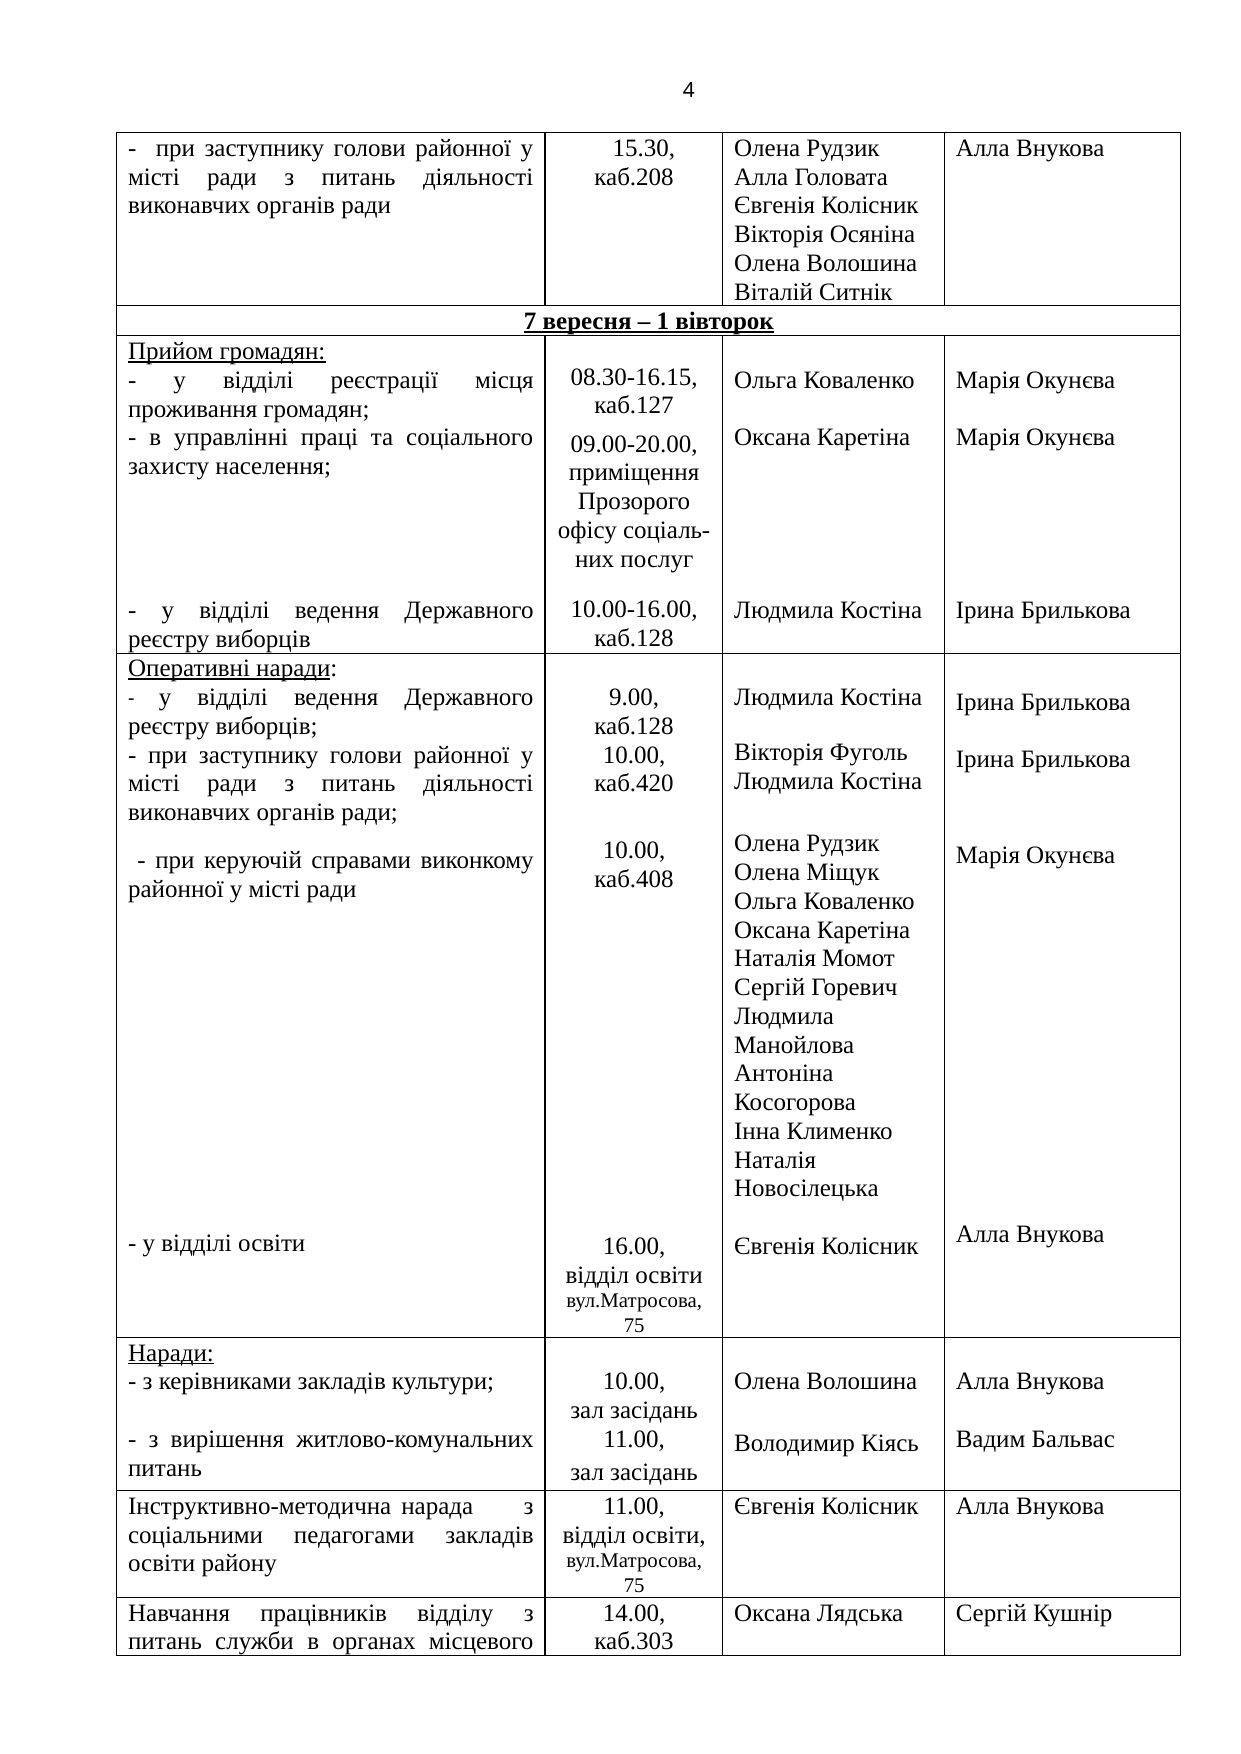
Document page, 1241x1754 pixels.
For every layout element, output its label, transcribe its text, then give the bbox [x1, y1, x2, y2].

table_cell Прийом громадян: - у відділі реєстрації місця проживання громадян; - в управлінні праці та соціального захисту населення; - у відділі ведення Державного реєстру виборців [117, 336, 544, 652]
table_cell 9.00, каб.128 10.00, каб.420 10.00, каб.408 16.00, відділ освіти вул.Матросова, 75 [546, 654, 722, 1337]
table_cell Інструктивно-методична нарада з соціальними педагогами закладів освіти району [117, 1491, 544, 1597]
table_cell Євгенія Колісник [723, 1491, 944, 1597]
table_cell Алла Внукова Вадим Бальвас [945, 1338, 1180, 1490]
table_cell Ірина Брилькова Ірина Брилькова Марія Окунєва Алла Внукова [945, 654, 1180, 1337]
table_cell [1181, 1490, 1188, 1597]
table_cell Сергій Кушнір [945, 1598, 1180, 1655]
table_cell Алла Внукова [945, 133, 1180, 305]
table_cell Оперативні наради: - у відділі ведення Державного реєстру виборців; - при заступнику голови районної у місті ради з питань діяльності виконавчих органів ради; - при керуючій справами виконкому районної у місті ради - у відділі освіти [117, 654, 544, 1337]
table_cell Олена Волошина Володимир Кіясь [723, 1338, 944, 1490]
table_cell 11.00, відділ освіти, вул.Матросова, 75 [546, 1491, 722, 1597]
table_cell Оксана Лядська [723, 1598, 944, 1655]
table_cell Ольга Коваленко Оксана Каретіна Людмила Костіна [723, 336, 944, 652]
table_cell [1181, 653, 1188, 1337]
table_cell Навчання працівників відділу з питань служби в органах місцевого [117, 1598, 544, 1655]
table_cell [1181, 1337, 1188, 1490]
table_cell 15.30, каб.208 [546, 133, 722, 305]
table_cell 14.00, каб.303 [546, 1598, 722, 1655]
table_cell [1181, 305, 1188, 335]
table_cell Людмила Костіна Вікторія Фуголь Людмила Костіна Олена Рудзик Олена Міщук Ольга Коваленко Оксана Каретіна Наталія Момот Сергій Горевич Людмила Манойлова Антоніна Косогорова Інна Клименко Наталія Новосілецька Євгенія Колісник [723, 654, 944, 1337]
table_cell [1181, 132, 1188, 305]
table_cell Марія Окунєва Марія Окунєва Ірина Брилькова [945, 336, 1180, 652]
table_cell [1181, 335, 1188, 652]
table_cell [1181, 1597, 1188, 1655]
table_cell 7 вересня – 1 вівторок [117, 306, 1180, 335]
table_cell 10.00, зал засідань 11.00, зал засідань [546, 1338, 722, 1490]
table_cell Наради: - з керівниками закладів культури; - з вирішення житлово-комунальних питань [117, 1338, 544, 1490]
table_cell Алла Внукова [945, 1491, 1180, 1597]
table_cell - при заступнику голови районної у місті ради з питань діяльності виконавчих органів ради [117, 133, 544, 305]
table_cell 08.30-16.15, каб.127 09.00-20.00, приміщення Прозорого офісу соціаль-них послуг 10.00-16.00, каб.128 [546, 336, 722, 652]
table_cell Олена Рудзик Алла Головата Євгенія Колісник Вікторія Осяніна Олена Волошина Віталій Ситнік [723, 133, 944, 305]
